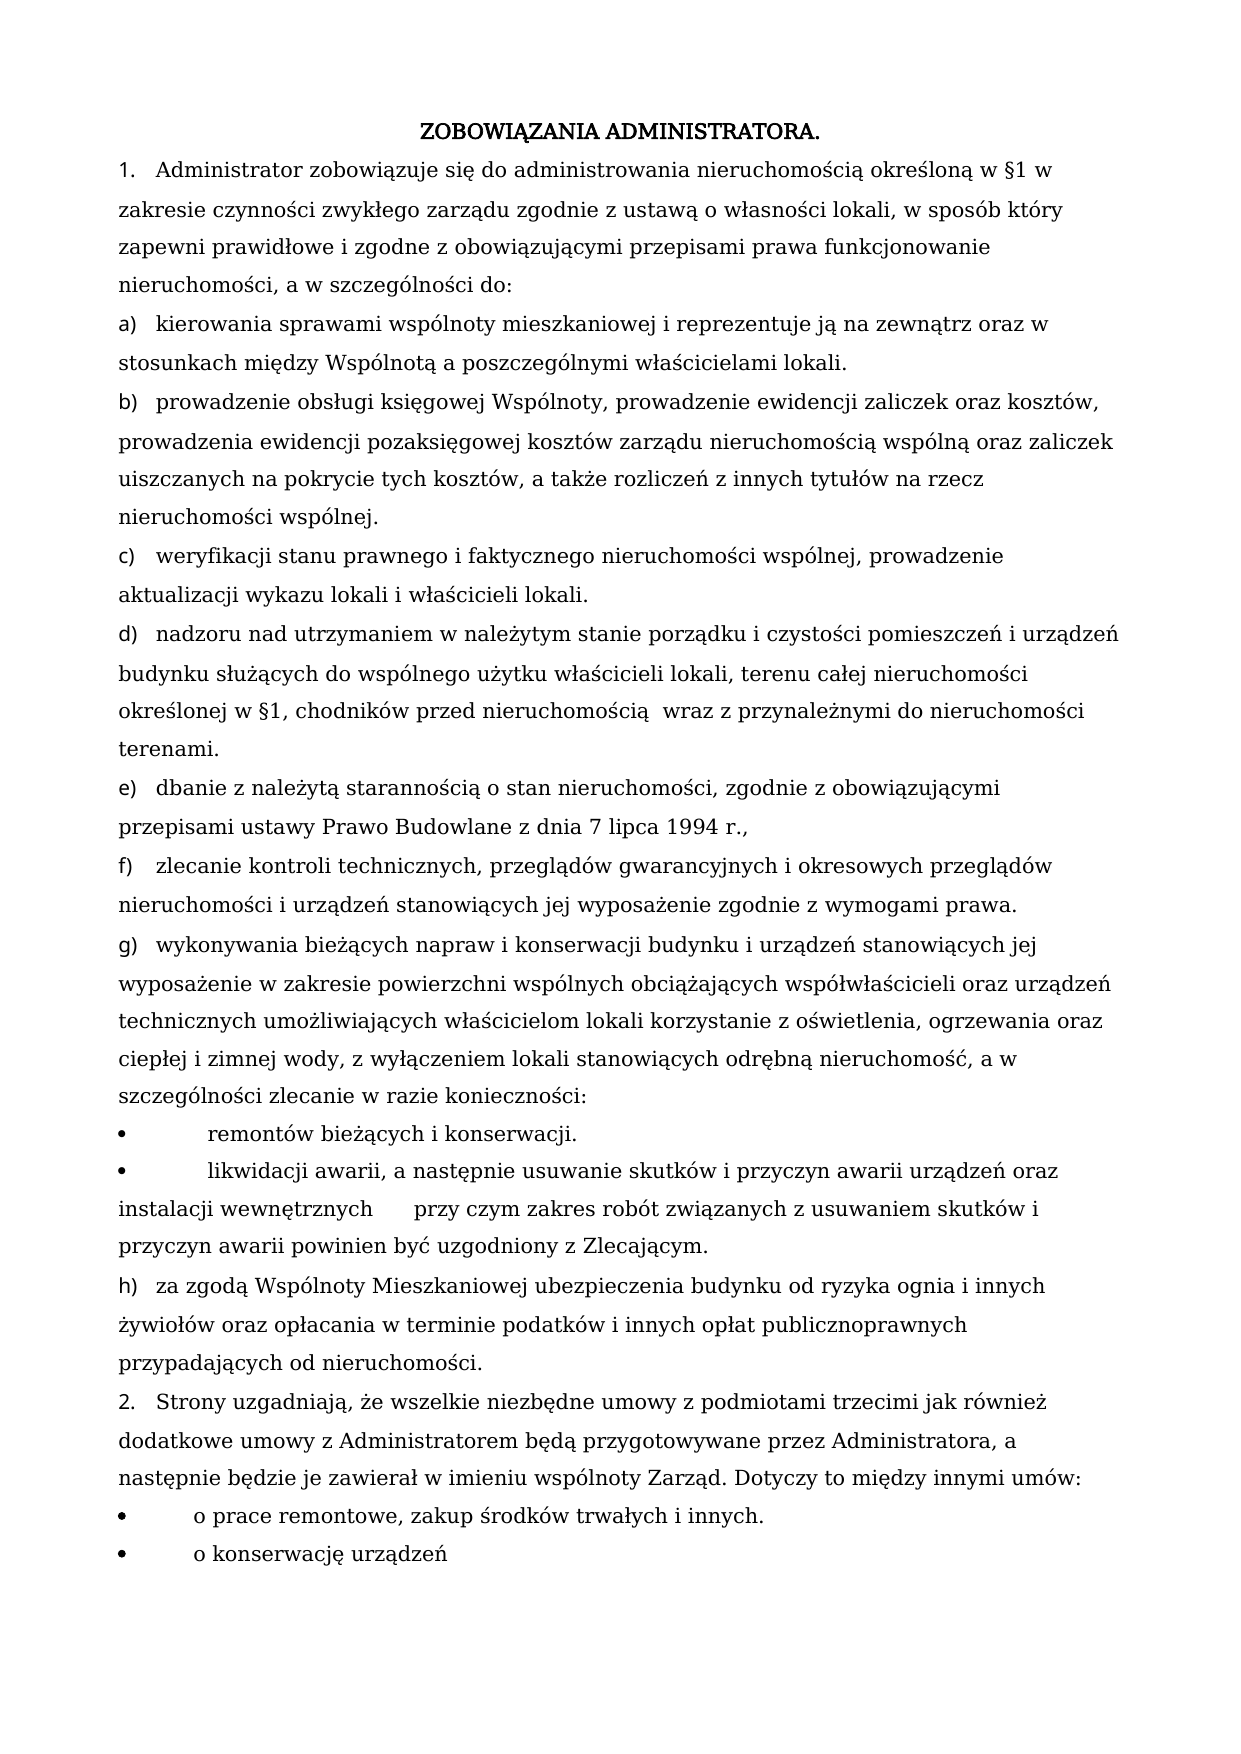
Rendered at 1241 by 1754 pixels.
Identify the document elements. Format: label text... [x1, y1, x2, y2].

list Strony uzgadniają, że wszelkie niezbędne umowy z podmiotami trzecimi jak również dodatkowe umowy z Administratorem będą przygotowywane przez Administratora, a następnie będzie je zawierał w imieniu wspólnoty Zarząd. Dotyczy to między innymi umów: [118, 1387, 1122, 1490]
list Administrator zobowiązuje się do administrowania nieruchomością określoną w §1 w zakresie czynności zwykłego zarządu zgodnie z ustawą o własności lokali, w sposób który zapewni prawidłowe i zgodne z obowiązującymi przepisami prawa funkcjonowanie nieruchomości, a w szczególności do: [118, 156, 1122, 297]
list wykonywania bieżących napraw i konserwacji budynku i urządzeń stanowiących jej wyposażenie w zakresie powierzchni wspólnych obciążających współwłaścicieli oraz urządzeń technicznych umożliwiających właścicielom lokali korzystanie z oświetlenia, ogrzewania oraz ciepłej i zimnej wody, z wyłączeniem lokali stanowiących odrębną nieruchomość, a w szczególności zlecanie w razie konieczności: [118, 930, 1122, 1108]
text ZOBOWIĄZANIA ADMINISTRATORA. [118, 118, 1122, 143]
list likwidacji awarii, a następnie usuwanie skutków i przyczyn awarii urządzeń oraz instalacji wewnętrznych przy czym zakres robót związanych z usuwaniem skutków i przyczyn awarii powinien być uzgodniony z Zlecającym. [118, 1158, 1122, 1258]
list za zgodą Wspólnoty Mieszkaniowej ubezpieczenia budynku od ryzyka ognia i innych żywiołów oraz opłacania w terminie podatków i innych opłat publicznoprawnych przypadających od nieruchomości. [118, 1271, 1122, 1374]
list o konserwację urządzeń [118, 1540, 1122, 1565]
list zlecanie kontroli technicznych, przeglądów gwarancyjnych i okresowych przeglądów nieruchomości i urządzeń stanowiących jej wyposażenie zgodnie z wymogami prawa. [118, 851, 1122, 917]
list dbanie z należytą starannością o stan nieruchomości, zgodnie z obowiązującymi przepisami ustawy Prawo Budowlane z dnia 7 lipca 1994 r., [118, 773, 1122, 839]
list remontów bieżących i konserwacji. [118, 1121, 1122, 1146]
list weryfikacji stanu prawnego i faktycznego nieruchomości wspólnej, prowadzenie aktualizacji wykazu lokali i właścicieli lokali. [118, 541, 1122, 607]
list nadzoru nad utrzymaniem w należytym stanie porządku i czystości pomieszczeń i urządzeń budynku służących do wspólnego użytku właścicieli lokali, terenu całej nieruchomości określonej w §1, chodników przed nieruchomością wraz z przynależnymi do nieruchomości terenami. [118, 619, 1122, 760]
list prowadzenie obsługi księgowej Wspólnoty, prowadzenie ewidencji zaliczek oraz kosztów, prowadzenia ewidencji pozaksięgowej kosztów zarządu nieruchomością wspólną oraz zaliczek uiszczanych na pokrycie tych kosztów, a także rozliczeń z innych tytułów na rzecz nieruchomości wspólnej. [118, 387, 1122, 528]
list o prace remontowe, zakup środków trwałych i innych. [118, 1503, 1122, 1528]
list kierowania sprawami wspólnoty mieszkaniowej i reprezentuje ją na zewnątrz oraz w stosunkach między Wspólnotą a poszczególnymi właścicielami lokali. [118, 309, 1122, 375]
